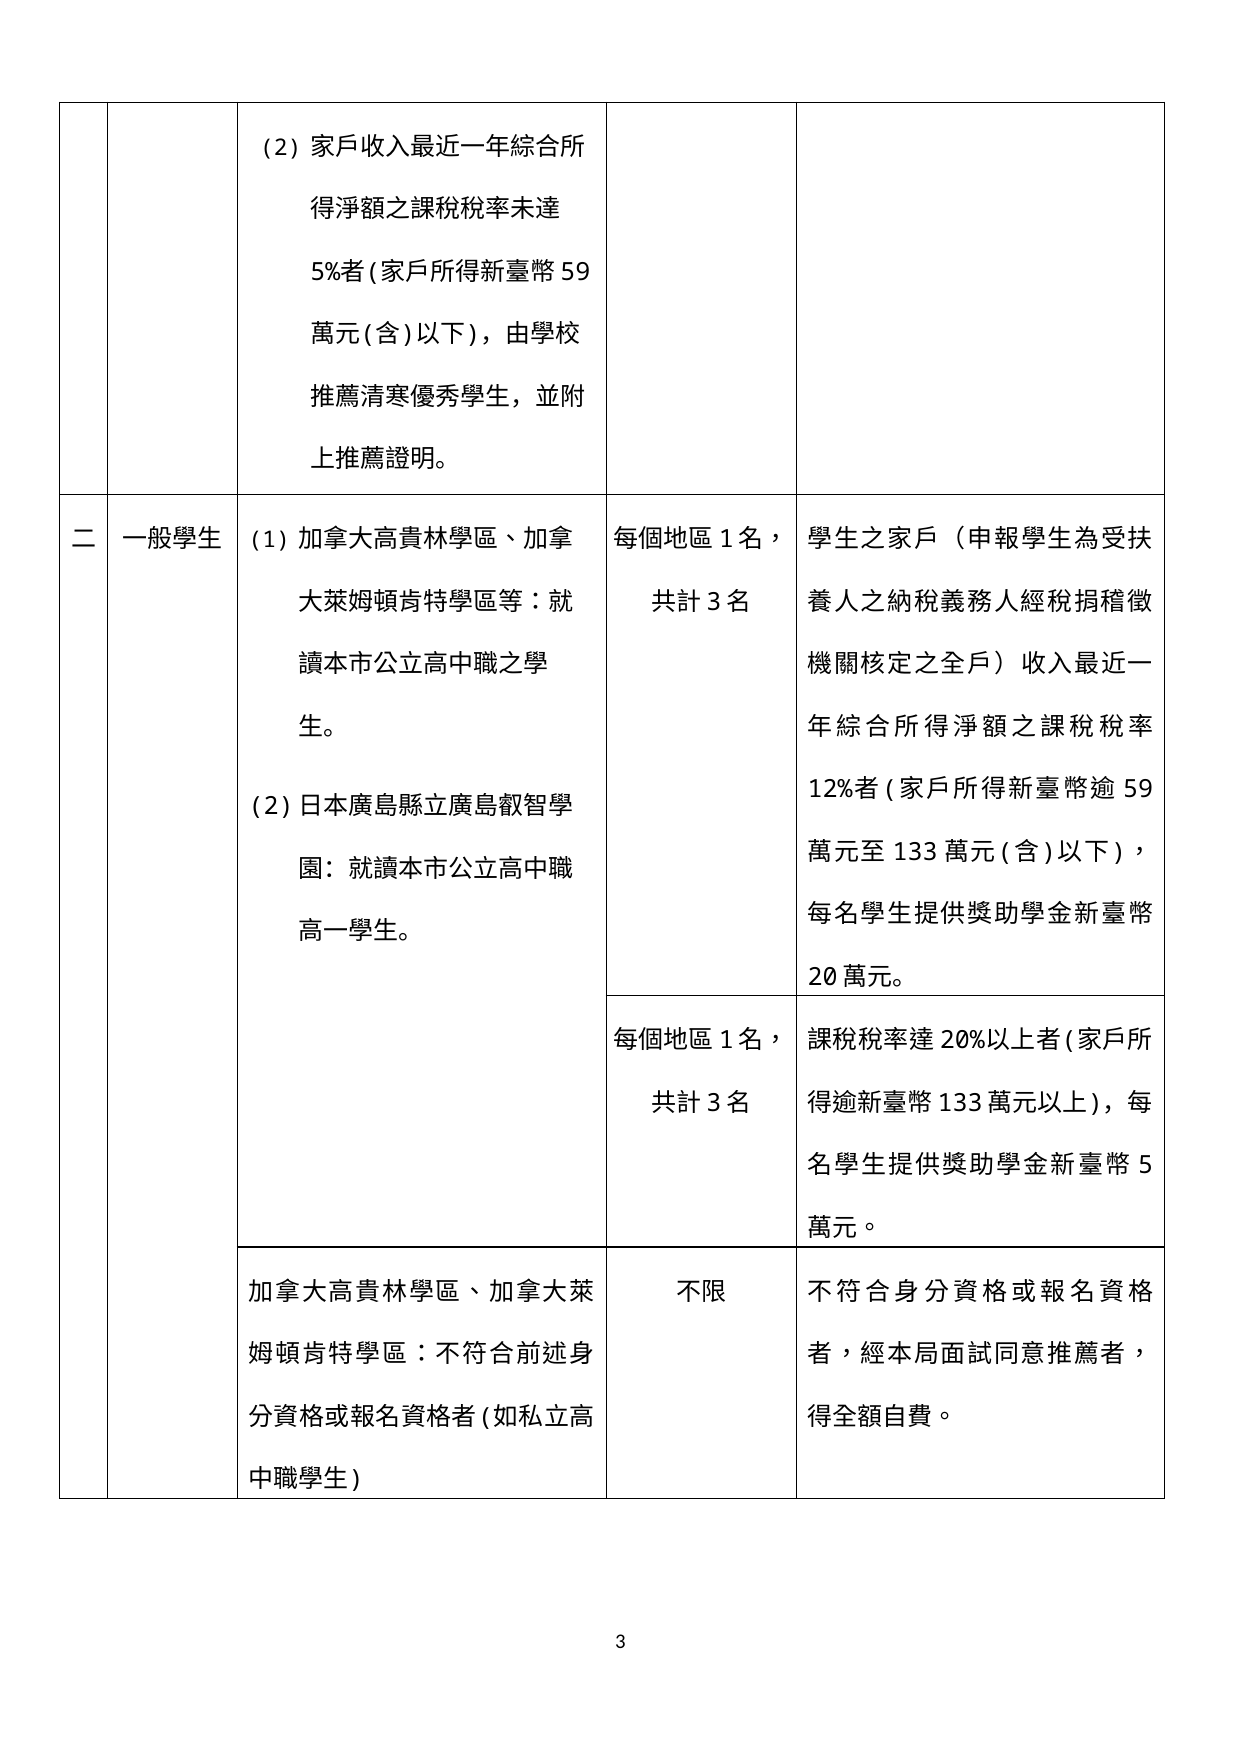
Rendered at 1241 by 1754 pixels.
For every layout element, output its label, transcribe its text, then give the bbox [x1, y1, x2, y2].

table_cell [797, 103, 1164, 494]
table_cell 不限 [607, 1248, 796, 1497]
table_cell [108, 103, 237, 494]
table_cell 二 [60, 495, 107, 1497]
table_cell [60, 103, 107, 494]
table_cell 不符合身分資格或報名資格者，經本局面試同意推薦者，得全額自費。 [797, 1248, 1164, 1497]
table_cell 加拿大高貴林學區、加拿大萊姆頓肯特學區等：就讀本市公立高中職之學生。 日本廣島縣立廣島叡智學園：就讀本市公立高中職高一學生。 [238, 495, 606, 1246]
table_cell 加拿大高貴林學區、加拿大萊姆頓肯特學區：不符合前述身分資格或報名資格者(如私立高中職學生) [238, 1248, 606, 1497]
table_cell 每個地區1名，共計3名 [607, 495, 796, 995]
table_cell 課稅稅率達20%以上者(家戶所得逾新臺幣133萬元以上)，每名學生提供獎助學金新臺幣5萬元。 [797, 996, 1164, 1246]
table_cell [607, 103, 796, 494]
table_cell 每個地區1名，共計3名 [607, 996, 796, 1246]
table_cell 一般學生 [108, 495, 237, 1497]
table_cell 甄選時就讀本市公立高中職之高一、高二學生，且具備以下資格擇一： 具低收入戶或中低收入戶證明者。 家戶收入最近一年綜合所得淨額之課稅稅率未達5%者(家戶所得新臺幣59萬元(含)以下)，由學校推薦清寒優秀學生，並附上推薦證明。 [238, 103, 606, 494]
table_cell 學生之家戶（申報學生為受扶養人之納稅義務人經稅捐稽徵機關核定之全戶）收入最近一年綜合所得淨額之課稅稅率12%者(家戶所得新臺幣逾59萬元至133萬元(含)以下)，每名學生提供獎助學金新臺幣20萬元。 [797, 495, 1164, 995]
